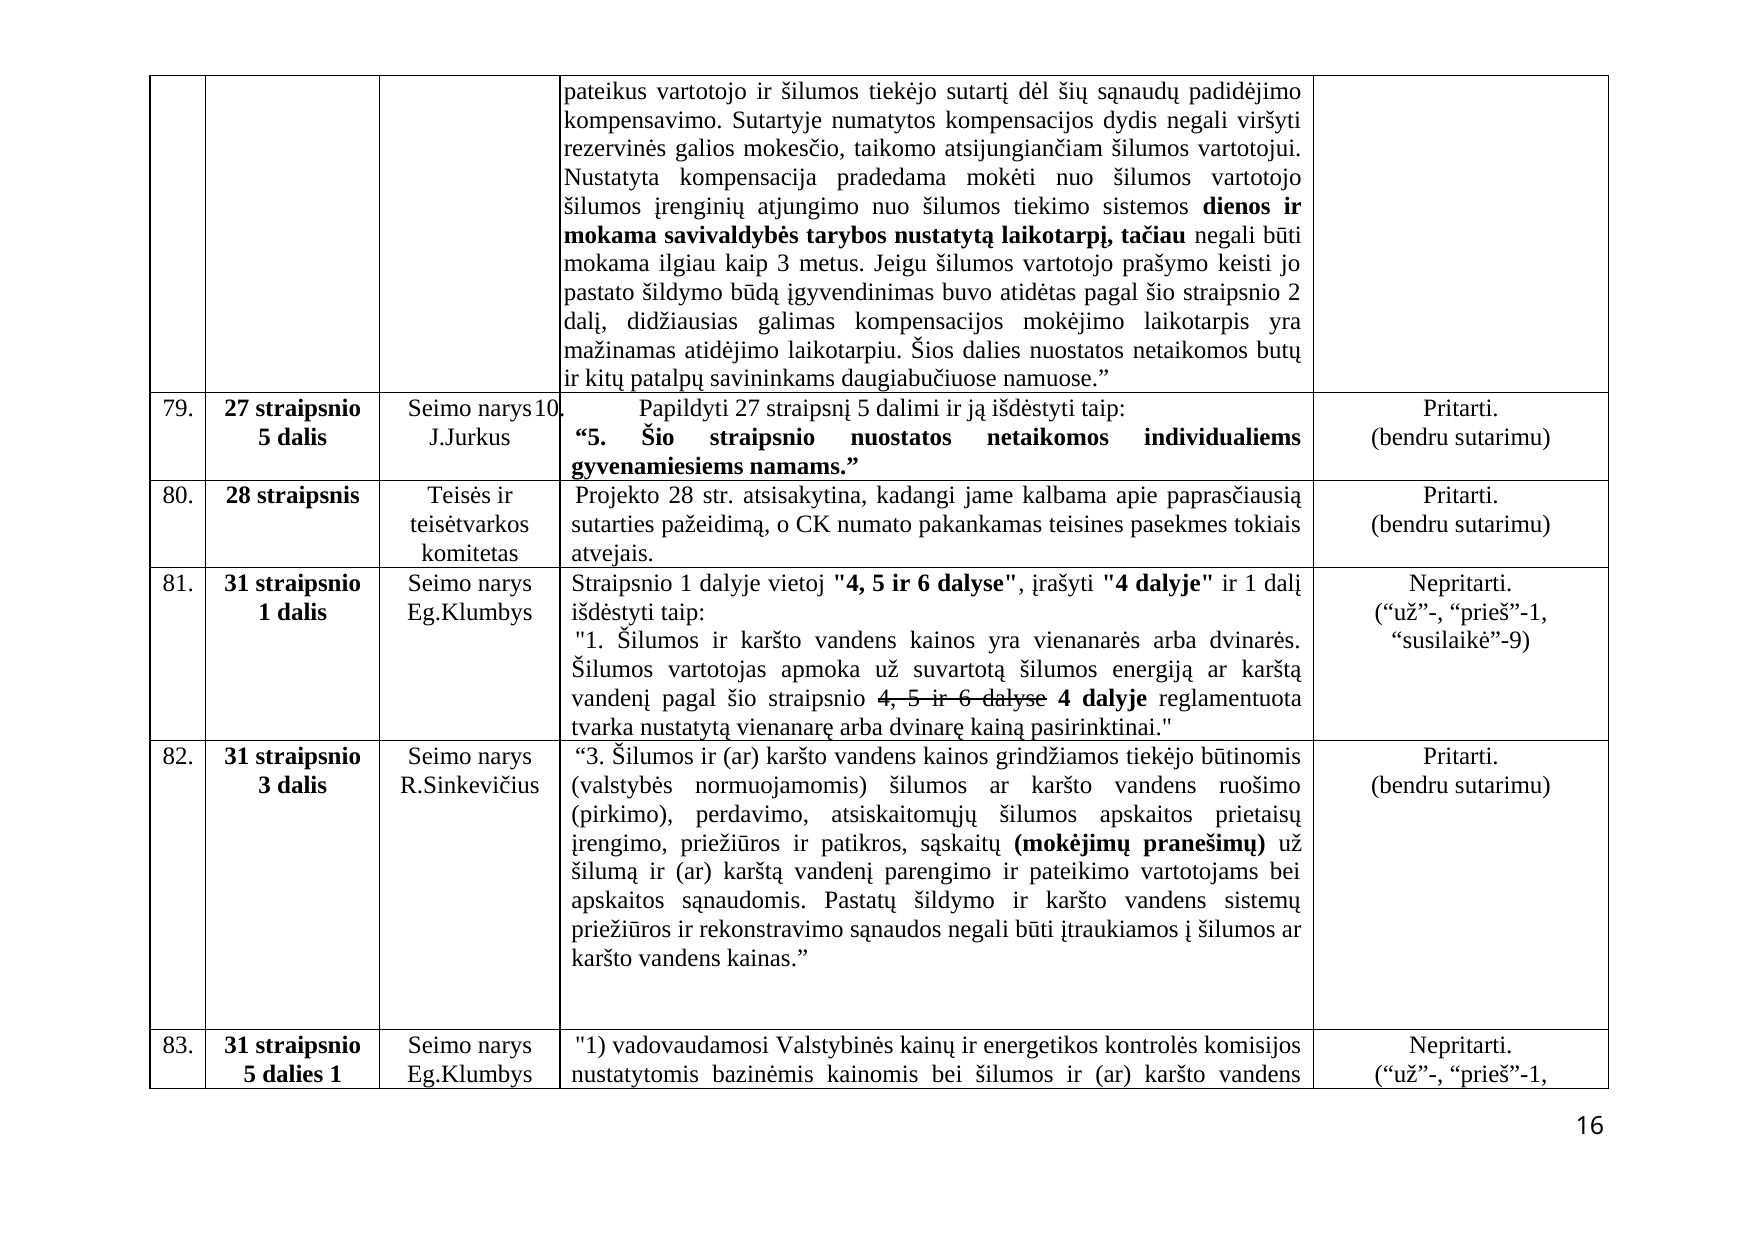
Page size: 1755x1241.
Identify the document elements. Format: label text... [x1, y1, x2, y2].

table_cell Pritarti. (bendru sutarimu) [1314, 741, 1608, 1029]
table_cell Projekto 28 str. atsisakytina, kadangi jame kalbama apie paprasčiausią sutarties pažeidimą, o CK numato pakankamas teisines pasekmes tokiais atvejais. [561, 481, 1313, 567]
table_cell 27 straipsnio 5 dalis [206, 393, 379, 479]
table_cell 82. [151, 741, 205, 1029]
table_cell Straipsnio 1 dalyje vietoj "4, 5 ir 6 dalyse", įrašyti "4 dalyje" ir 1 dalį išdėstyti taip: "1. Šilumos ir karšto vandens kainos yra vienanarės arba dvinarės. Šilumos vartotojas apmoka už suvartotą šilumos energiją ar karštą vandenį pagal šio straipsnio 4, 5 ir 6 dalyse 4 dalyje reglamentuota tvarka nustatytą vienanarę arba dvinarę kainą pasirinktinai." [561, 568, 1313, 740]
table_cell 31 straipsnio 5 dalies 1 [206, 1030, 379, 1087]
table_cell [151, 76, 205, 392]
table_cell “3. Šilumos ir (ar) karšto vandens kainos grindžiamos tiekėjo būtinomis (valstybės normuojamomis) šilumos ar karšto vandens ruošimo (pirkimo), perdavimo, atsiskaitomųjų šilumos apskaitos prietaisų įrengimo, priežiūros ir patikros, sąskaitų (mokėjimų pranešimų) už šilumą ir (ar) karštą vandenį parengimo ir pateikimo vartotojams bei apskaitos sąnaudomis. Pastatų šildymo ir karšto vandens sistemų priežiūros ir rekonstravimo sąnaudos negali būti įtraukiamos į šilumos ar karšto vandens kainas.” [561, 741, 1313, 1029]
table_cell Teisės ir teisėtvarkos komitetas [380, 481, 559, 567]
table_cell Nepritarti. (“už”-, “prieš”-1, [1314, 1030, 1608, 1087]
table_cell 80. [151, 481, 205, 567]
table_cell 79. [151, 393, 205, 479]
table_cell 31 straipsnio 1 dalis [206, 568, 379, 740]
table_cell Seimo narys Eg.Klumbys [380, 1030, 559, 1087]
table_cell 10. Papildyti 27 straipsnį 5 dalimi ir ją išdėstyti taip: “5. Šio straipsnio nuostatos netaikomos individualiems gyvenamiesiems namams.” [561, 393, 1313, 479]
table_cell Seimo narys J.Jurkus [380, 393, 559, 479]
table_cell Seimo narys Eg.Klumbys [380, 568, 559, 740]
table_cell 9. “4. Jeigu pastato šildymo būdo pakeitimas (šilumos vartotojo šilumos įrenginių atjungimas nuo šilumos tiekimo sistemos) padidintų pagal atsijungimų metodiką nustatytas vidutines šilumos tiekimo sąnaudas likusiems sistemos šilumos vartotojams, savivaldybė turi teisę derinti pastato šildymo būdo pakeitimą (šilumos įrenginių atjungimą) tik pateikus vartotojo ir šilumos tiekėjo sutartį dėl šių sąnaudų padidėjimo kompensavimo. Sutartyje numatytos kompensacijos dydis negali viršyti rezervinės galios mokesčio, taikomo atsijungiančiam šilumos vartotojui. Nustatyta kompensacija pradedama mokėti nuo šilumos vartotojo šilumos įrenginių atjungimo nuo šilumos tiekimo sistemos dienos ir mokama savivaldybės tarybos nustatytą laikotarpį, tačiau negali būti mokama ilgiau kaip 3 metus. Jeigu šilumos vartotojo prašymo keisti jo pastato šildymo būdą įgyvendinimas buvo atidėtas pagal šio straipsnio 2 dalį, didžiausias galimas kompensacijos mokėjimo laikotarpis yra mažinamas atidėjimo laikotarpiu. Šios dalies nuostatos netaikomos butų ir kitų patalpų savininkams daugiabučiuose namuose.” [561, 76, 1313, 392]
table_cell Pritarti. (bendru sutarimu) [1314, 393, 1608, 479]
table_cell Nepritarti. (“už”-, “prieš”-1, “susilaikė”-9) [1314, 568, 1608, 740]
table_cell 31 straipsnio 3 dalis [206, 741, 379, 1029]
table_cell 83. [151, 1030, 205, 1087]
table_cell "1) vadovaudamosi Valstybinės kainų ir energetikos kontrolės komisijos nustatytomis bazinėmis kainomis bei šilumos ir (ar) karšto vandens [561, 1030, 1313, 1087]
table_cell [206, 76, 379, 392]
table_cell Seimo narys R.Sinkevičius [380, 741, 559, 1029]
table_cell 81. [151, 568, 205, 740]
table_cell Pritarti. (bendru sutarimu) [1314, 481, 1608, 567]
table_cell [380, 76, 559, 392]
table_cell 28 straipsnis [206, 481, 379, 567]
table_cell [1314, 76, 1608, 392]
